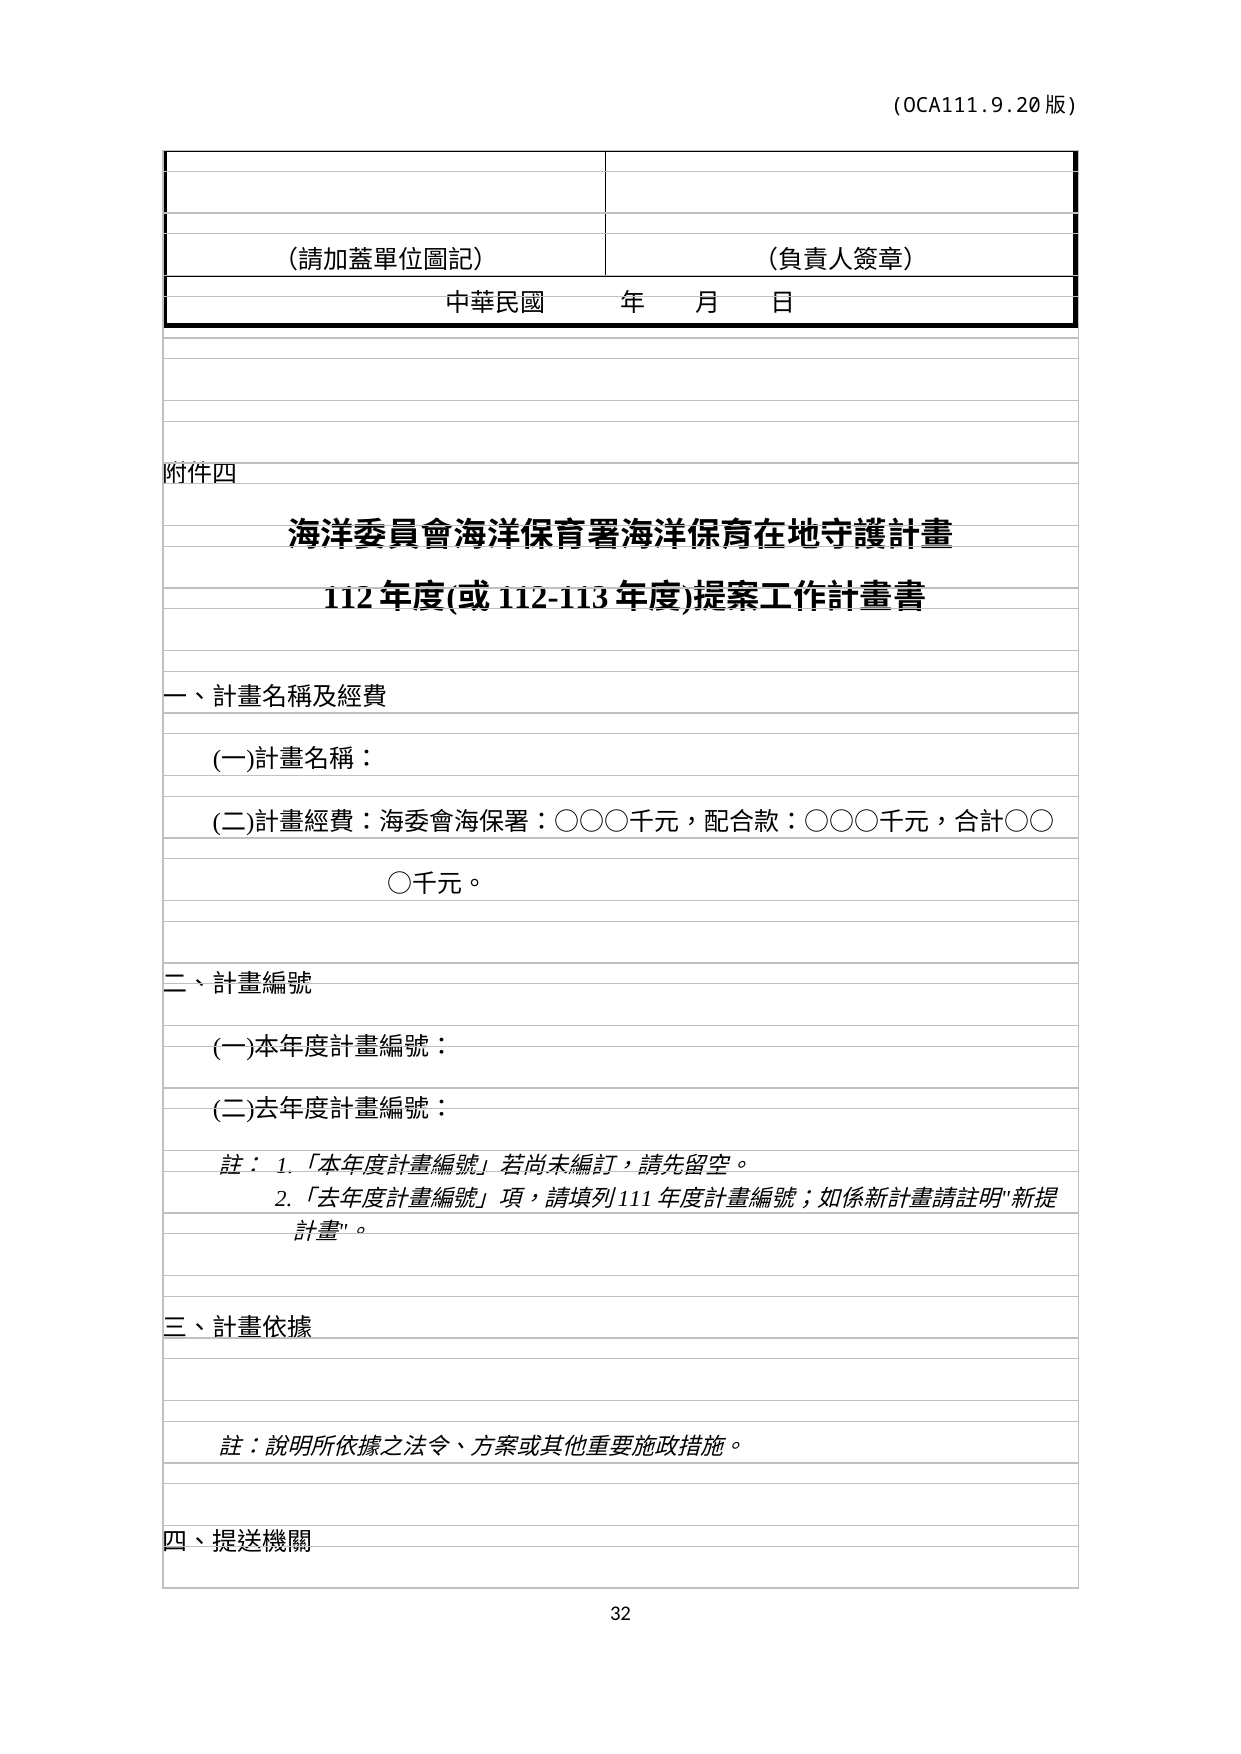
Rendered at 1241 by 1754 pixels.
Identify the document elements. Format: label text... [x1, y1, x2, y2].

text 112年度(或112-113年度)提案工作計畫書 [453, 609, 685, 615]
table_cell 中華民國 年 月 日 [167, 297, 1073, 323]
text 四、提送機關 [164, 1498, 1078, 1525]
table_cell [606, 152, 1073, 171]
text 附件四 [164, 484, 1078, 490]
text 112年度(或112-113年度)提案工作計畫書 [164, 553, 1078, 587]
table_cell [167, 172, 605, 212]
text (二)計畫經費：海委會海保署：○○○千元，配合款：○○○千元，合計○○ [212, 797, 1078, 837]
text 四、提送機關 [164, 1547, 1078, 1561]
text 海洋委員會海洋保育署海洋保育在地守護計畫 [710, 526, 746, 546]
text (二)去年度計畫編號： [164, 1109, 1078, 1128]
text 海洋委員會海洋保育署海洋保育在地守護計畫 [369, 526, 478, 546]
text (一)計畫名稱： [164, 734, 1078, 775]
text 附件四 [204, 464, 214, 483]
text 海洋委員會海洋保育署海洋保育在地守護計畫 [543, 526, 601, 546]
text 海洋委員會海洋保育署海洋保育在地守護計畫 [344, 526, 368, 546]
text [164, 715, 1078, 733]
text 註：說明所依據之法令、方案或其他重要施政措施。 [200, 1427, 1078, 1461]
text (一)本年度計畫編號： [164, 1003, 1078, 1025]
text 112年度(或112-113年度)提案工作計畫書 [164, 589, 328, 608]
table_cell 中華民國 年 月 日 [167, 277, 1073, 296]
text 附件四 [164, 428, 1078, 462]
text 2.「去年度計畫編號」項，請填列111年度計畫編號；如係新計畫請註明"新提計畫"。 [218, 1214, 1078, 1233]
text 海洋委員會海洋保育署海洋保育在地守護計畫 [164, 526, 312, 546]
text 四、提送機關 [168, 1533, 183, 1546]
text 註： 1.「本年度計畫編號」若尚未編訂，請先留空。 [200, 1151, 1078, 1171]
text 附件四 [175, 464, 182, 483]
table_cell [606, 214, 1073, 233]
text [212, 778, 1078, 796]
text (一)本年度計畫編號： [164, 1026, 1078, 1046]
text 112年度(或112-113年度)提案工作計畫書 [535, 589, 564, 608]
text 112年度(或112-113年度)提案工作計畫書 [164, 609, 455, 615]
text 附件四 [193, 464, 202, 483]
text 112年度(或112-113年度)提案工作計畫書 [654, 589, 686, 608]
table_cell （請加蓋單位圖記） [167, 234, 605, 275]
table_cell 中華民國 年 月 日 [524, 297, 541, 310]
text 112年度(或112-113年度)提案工作計畫書 [683, 609, 1078, 615]
text 112年度(或112-113年度)提案工作計畫書 [816, 589, 848, 608]
text 一、計畫名稱及經費 [164, 672, 1078, 712]
text 海洋委員會海洋保育署海洋保育在地守護計畫 [468, 526, 506, 546]
text 2.「去年度計畫編號」項，請填列111年度計畫編號；如係新計畫請註明"新提計畫"。 [218, 1180, 1078, 1212]
text 附件四 [216, 465, 233, 479]
table_cell [167, 214, 605, 233]
text (一)本年度計畫編號： [164, 1047, 1078, 1065]
table_cell [167, 152, 605, 171]
text 附件四 [166, 464, 174, 483]
text 註： 1.「本年度計畫編號」若尚未編訂，請先留空。 [200, 1172, 1078, 1180]
text [212, 839, 1078, 858]
text 112年度(或112-113年度)提案工作計畫書 [418, 589, 450, 608]
text 二、計畫編號 [164, 984, 1078, 1003]
text (二)去年度計畫編號： [164, 1089, 1078, 1108]
text [164, 1284, 1078, 1296]
text 112年度(或112-113年度)提案工作計畫書 [701, 589, 773, 608]
text 附件四 [184, 464, 192, 483]
text [164, 653, 1078, 671]
table_cell [606, 172, 1073, 212]
text 四、提送機關 [164, 1526, 1078, 1546]
text 海洋委員會海洋保育署海洋保育在地守護計畫 [164, 547, 1078, 553]
text 海洋委員會海洋保育署海洋保育在地守護計畫 [805, 526, 909, 546]
text 海洋委員會海洋保育署海洋保育在地守護計畫 [635, 526, 672, 546]
table_cell （負責人簽章） [606, 234, 1073, 275]
text ○千元。 [212, 859, 1078, 900]
text 112年度(或112-113年度)提案工作計畫書 [361, 589, 395, 608]
text 海洋委員會海洋保育署海洋保育在地守護計畫 [605, 526, 645, 546]
text [164, 1339, 1078, 1346]
text 112年度(或112-113年度)提案工作計畫書 [601, 589, 631, 608]
text 二、計畫編號 [164, 964, 1078, 983]
text 海洋委員會海洋保育署海洋保育在地守護計畫 [164, 490, 1078, 525]
text 附件四 [235, 464, 1078, 483]
text 海洋委員會海洋保育署海洋保育在地守護計畫 [302, 526, 339, 546]
text 三、計畫依據 [164, 1297, 1078, 1337]
text 112年度(或112-113年度)提案工作計畫書 [852, 589, 1078, 608]
text 二、計畫編號 [164, 940, 1078, 962]
text 海洋委員會海洋保育署海洋保育在地守護計畫 [763, 526, 801, 546]
text 海洋委員會海洋保育署海洋保育在地守護計畫 [913, 526, 1078, 546]
text 2.「去年度計畫編號」項，請填列111年度計畫編號；如係新計畫請註明"新提計畫"。 [218, 1234, 1078, 1246]
text (二)去年度計畫編號： [164, 1065, 1078, 1087]
